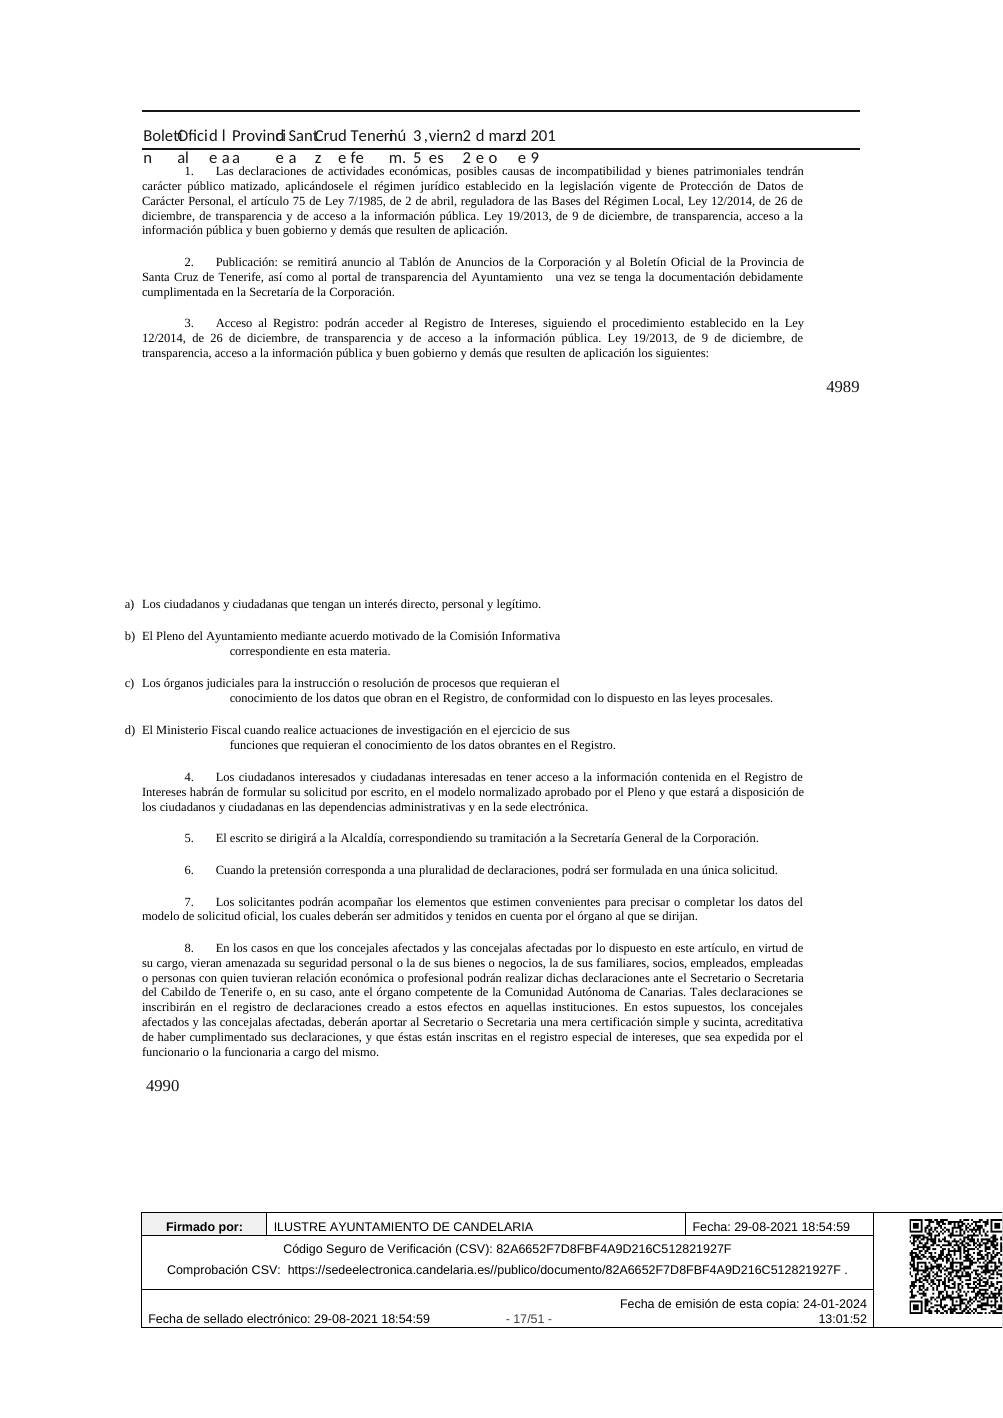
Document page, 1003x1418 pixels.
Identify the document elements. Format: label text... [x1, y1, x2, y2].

list El Ministerio Fiscal cuando realice actuaciones de investigación en el ejercicio de sus [124, 723, 805, 737]
list El escrito se dirigirá a la Alcaldía, correspondiendo su tramitación a la Secretaría General de la Corporación. [142, 831, 805, 845]
list Cuando la pretensión corresponda a una pluralidad de declaraciones, podrá ser formulada en una única solicitud. [142, 863, 805, 877]
text 4989 [142, 377, 859, 396]
list Las declaraciones de actividades económicas, posibles causas de incompatibilidad y bienes patrimoniales tendrán carácter público matizado, aplicándosele el régimen jurídico establecido en la legislación vigente de Protección de Datos de Carácter Personal, el artículo 75 de Ley 7/1985, de 2 de abril, reguladora de las Bases del Régimen Local, Ley 12/2014, de 26 de diciembre, de transparencia y de acceso a la información pública. Ley 19/2013, de 9 de diciembre, de transparencia, acceso a la información pública y buen gobierno y demás que resulten de aplicación. [142, 150, 805, 237]
list Los ciudadanos y ciudadanas que tengan un interés directo, personal y legítimo. [124, 597, 805, 612]
list En los casos en que los concejales afectados y las concejalas afectadas por lo dispuesto en este artículo, en virtud de su cargo, vieran amenazada su seguridad personal o la de sus bienes o negocios, la de sus familiares, socios, empleados, empleadas o personas con quien tuvieran relación económica o profesional podrán realizar dichas declaraciones ante el Secretario o Secretaria del Cabildo de Tenerife o, en su caso, ante el órgano competente de la Comunidad Autónoma de Canarias. Tales declaraciones se inscribirán en el registro de declaraciones creado a estos efectos en aquellas instituciones. En estos supuestos, los concejales afectados y las concejalas afectadas, deberán aportar al Secretario o Secretaria una mera certificación simple y sucinta, acreditativa de haber cumplimentado sus declaraciones, y que éstas están inscritas en el registro especial de intereses, que sea expedida por el funcionario o la funcionaria a cargo del mismo. [142, 941, 805, 1059]
list Los solicitantes podrán acompañar los elementos que estimen convenientes para precisar o completar los datos del modelo de solicitud oficial, los cuales deberán ser admitidos y tenidos en cuenta por el órgano al que se dirijan. [142, 894, 805, 923]
text funciones que requieran el conocimiento de los datos obrantes en el Registro. [229, 738, 805, 752]
list Las declaraciones de actividades económicas, posibles causas de incompatibilidad y bienes patrimoniales tendrán carácter público matizado, aplicándosele el régimen jurídico establecido en la legislación vigente de Protección de Datos de Carácter Personal, el artículo 75 de Ley 7/1985, de 2 de abril, reguladora de las Bases del Régimen Local, Ley 12/2014, de 26 de diciembre, de transparencia y de acceso a la información pública. Ley 19/2013, de 9 de diciembre, de transparencia, acceso a la información pública y buen gobierno y demás que resulten de aplicación. [142, 126, 805, 148]
list Los órganos judiciales para la instrucción o resolución de procesos que requieran el [124, 676, 805, 690]
list Acceso al Registro: podrán acceder al Registro de Intereses, siguiendo el procedimiento establecido en la Ley 12/2014, de 26 de diciembre, de transparencia y de acceso a la información pública. Ley 19/2013, de 9 de diciembre, de transparencia, acceso a la información pública y buen gobierno y demás que resulten de aplicación los siguientes: [142, 316, 805, 360]
list Los ciudadanos interesados y ciudadanas interesadas en tener acceso a la información contenida en el Registro de Intereses habrán de formular su solicitud por escrito, en el modelo normalizado aprobado por el Pleno y que estará a disposición de los ciudadanos y ciudadanas en las dependencias administrativas y en la sede electrónica. [142, 770, 805, 814]
text correspondiente en esta materia. [229, 644, 805, 658]
list Publicación: se remitirá anuncio al Tablón de Anuncios de la Corporación y al Boletín Oficial de la Provincia de Santa Cruz de Tenerife, así como al portal de transparencia del Ayuntamiento una vez se tenga la documentación debidamente cumplimentada en la Secretaría de la Corporación. [142, 255, 805, 299]
text 4990 [142, 1076, 861, 1095]
list El Pleno del Ayuntamiento mediante acuerdo motivado de la Comisión Informativa [124, 629, 805, 643]
text conocimiento de los datos que obran en el Registro, de conformidad con lo dispuesto en las leyes procesales. [229, 691, 805, 706]
